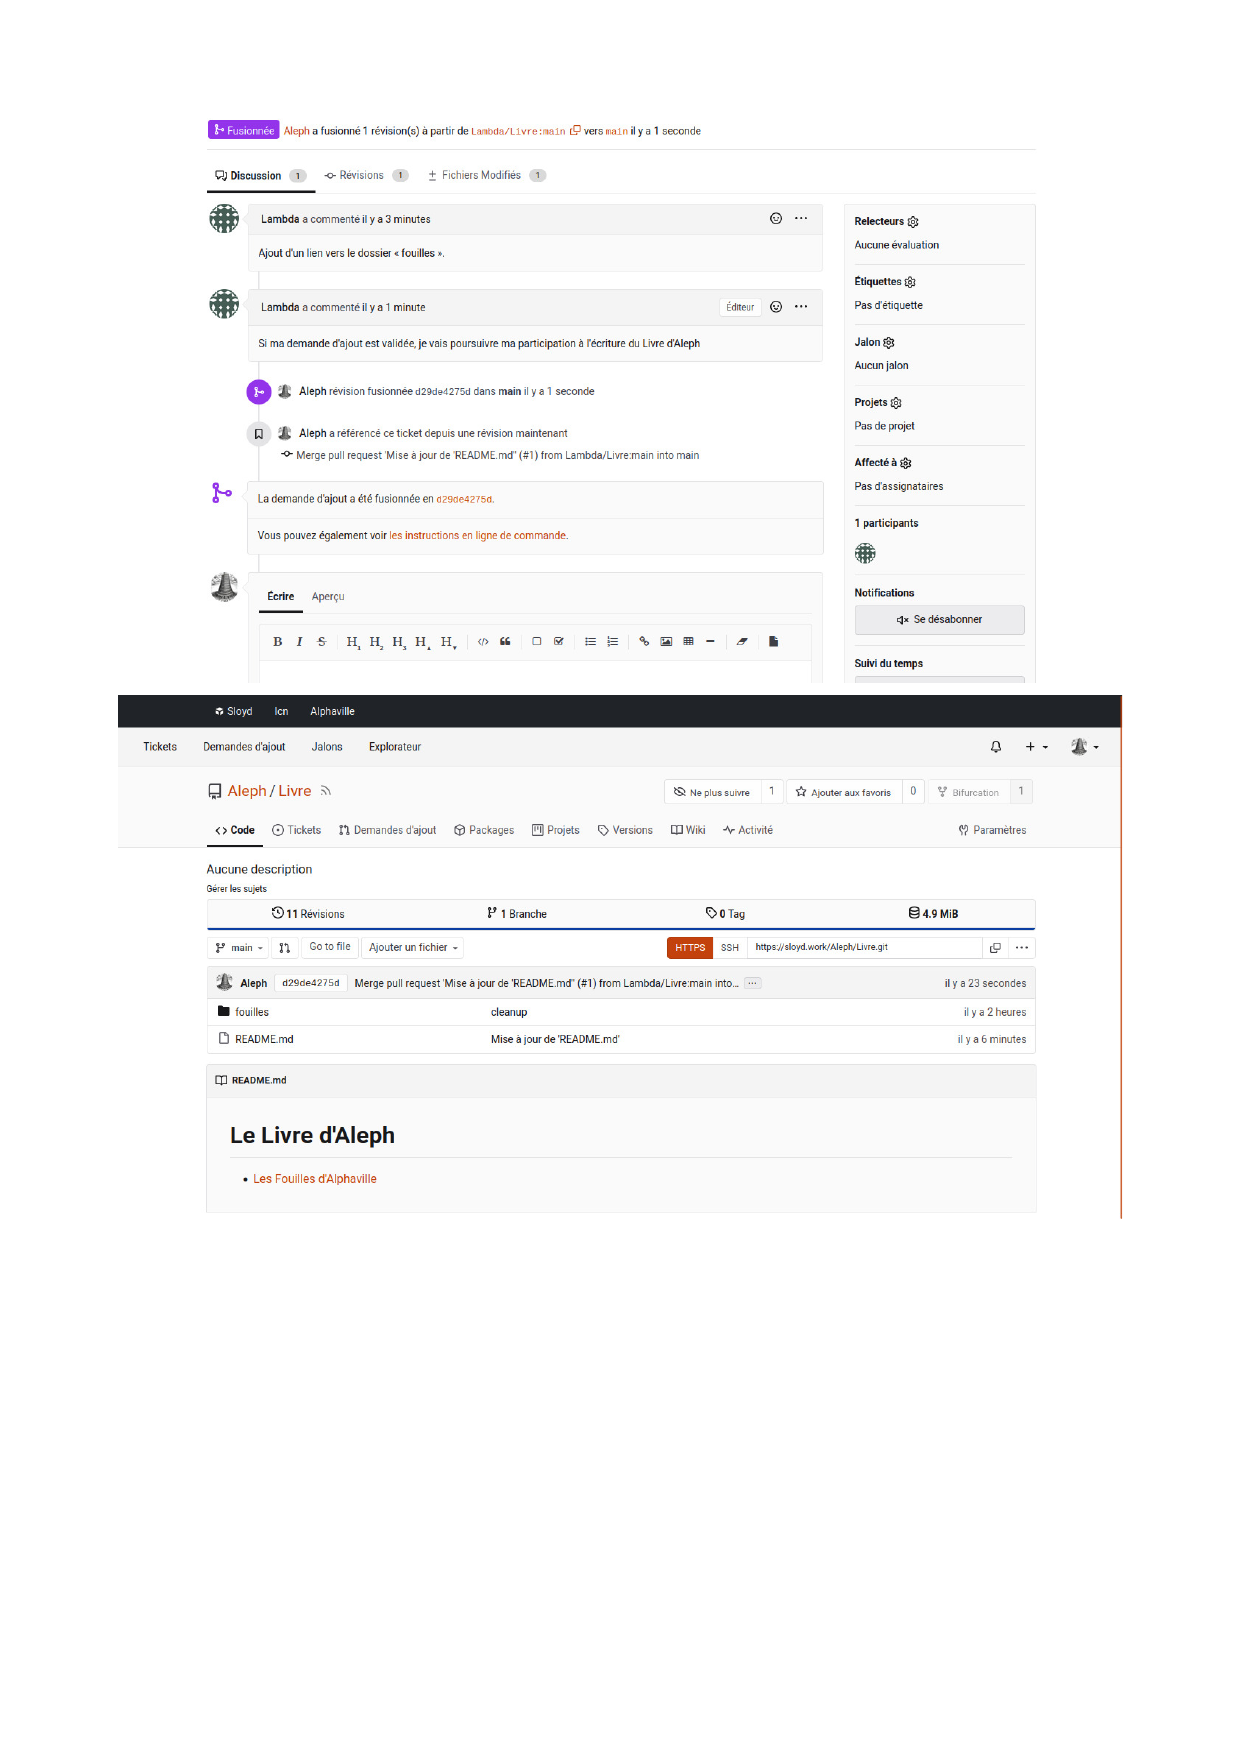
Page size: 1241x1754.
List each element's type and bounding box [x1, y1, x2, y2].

picture [118, 695, 1123, 1260]
picture [118, 118, 1123, 683]
